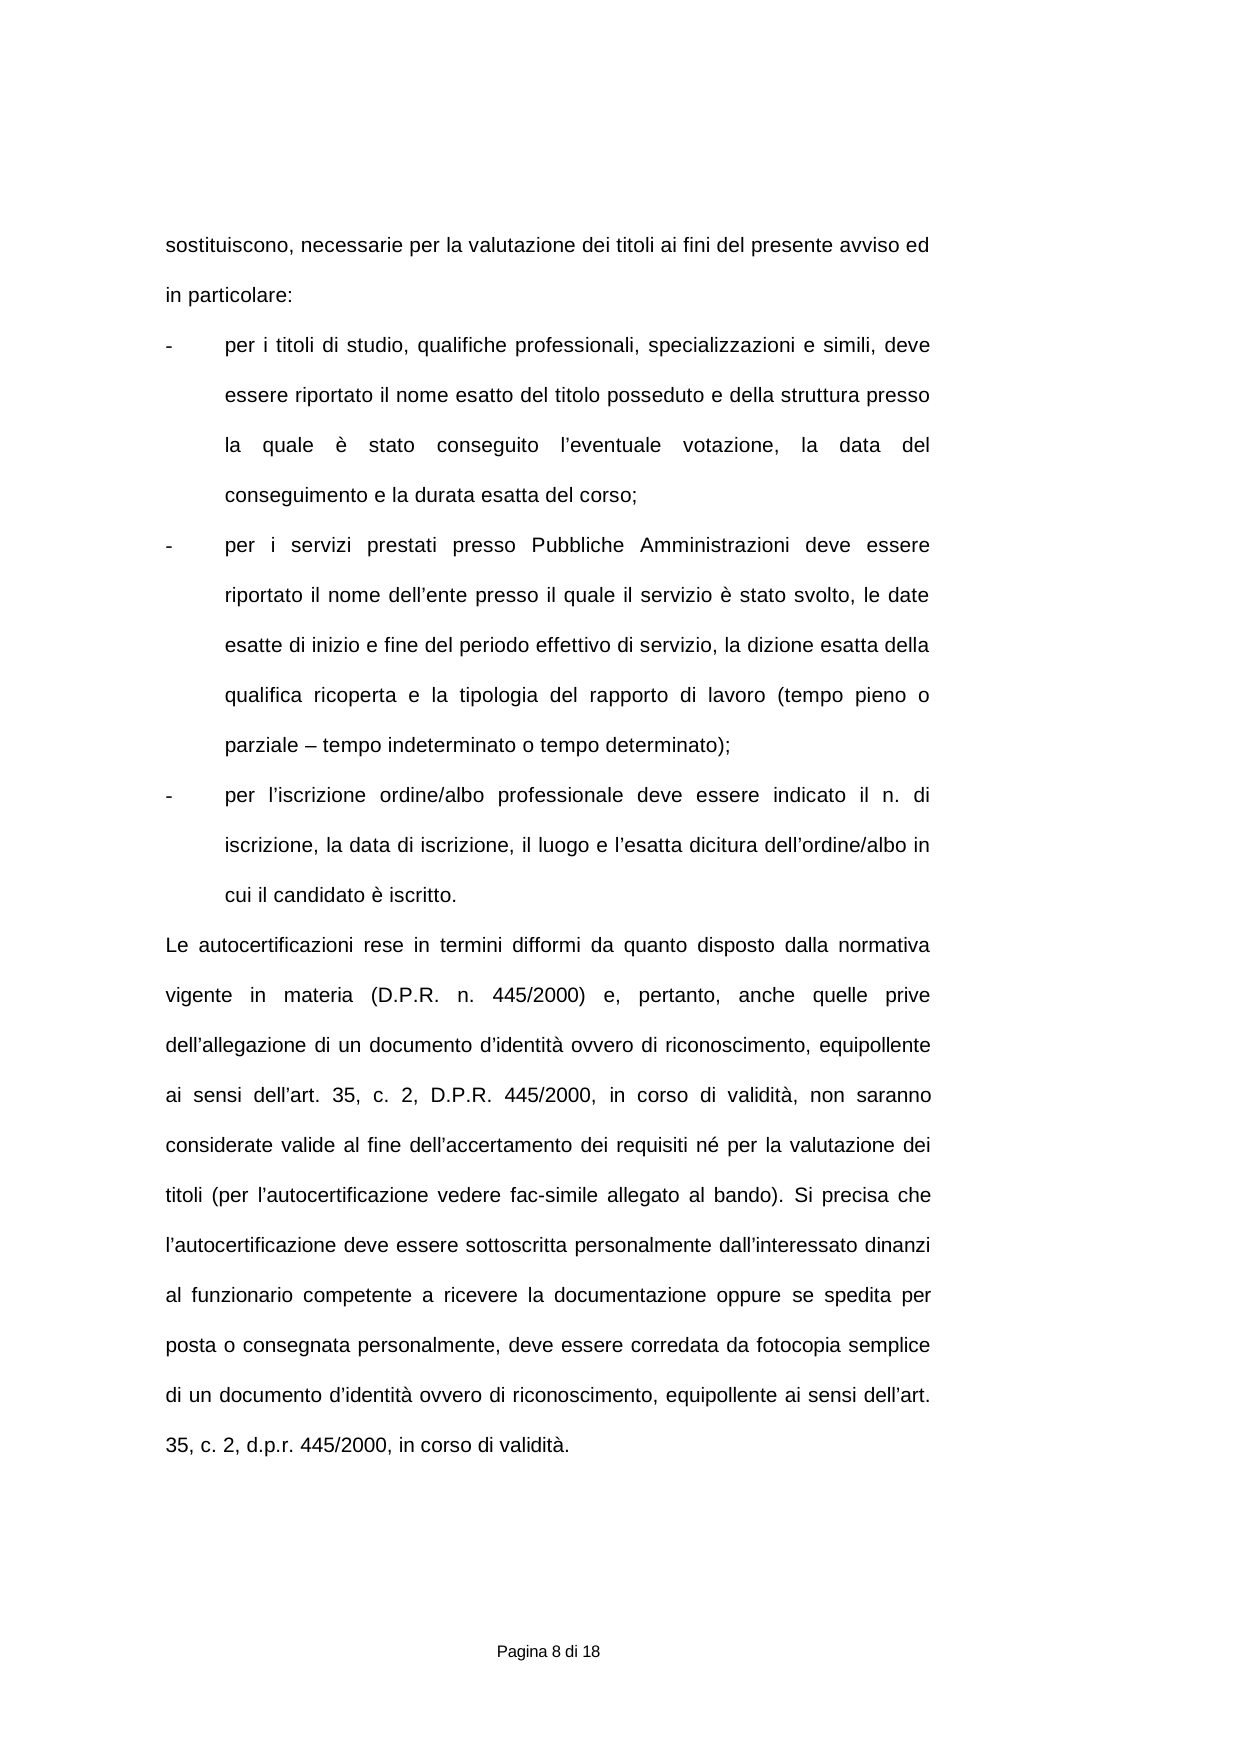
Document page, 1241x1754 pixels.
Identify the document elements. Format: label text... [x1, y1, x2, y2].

text sostituiscono, necessarie per la valutazione dei titoli ai fini del presente avviso ed in particolare: [165, 207, 931, 307]
text Le autocertificazioni rese in termini difformi da quanto disposto dalla normativa vigente in materia (D.P.R. n. 445/2000) e, pertanto, anche quelle prive dell’allegazione di un documento d’identità ovvero di riconoscimento, equipollente ai sensi dell’art. 35, c. 2, D.P.R. 445/2000, in corso di validità, non saranno considerate valide al fine dell’accertamento dei requisiti né per la valutazione dei titoli (per l’autocertificazione vedere fac-simile allegato al bando). Si precisa che l’autocertificazione deve essere sottoscritta personalmente dall’interessato dinanzi al funzionario competente a ricevere la documentazione oppure se spedita per posta o consegnata personalmente, deve essere corredata da fotocopia semplice di un documento d’identità ovvero di riconoscimento, equipollente ai sensi dell’art. 35, c. 2, d.p.r. 445/2000, in corso di validità. [165, 907, 931, 1457]
list per i titoli di studio, qualifiche professionali, specializzazioni e simili, deve essere riportato il nome esatto del titolo posseduto e della struttura presso la quale è stato conseguito l’eventuale votazione, la data del conseguimento e la durata esatta del corso; [165, 307, 931, 507]
list per l’iscrizione ordine/albo professionale deve essere indicato il n. di iscrizione, la data di iscrizione, il luogo e l’esatta dicitura dell’ordine/albo in cui il candidato è iscritto. [165, 757, 931, 907]
list per i servizi prestati presso Pubbliche Amministrazioni deve essere riportato il nome dell’ente presso il quale il servizio è stato svolto, le date esatte di inizio e fine del periodo effettivo di servizio, la dizione esatta della qualifica ricoperta e la tipologia del rapporto di lavoro (tempo pieno o parziale – tempo indeterminato o tempo determinato); [165, 507, 931, 757]
